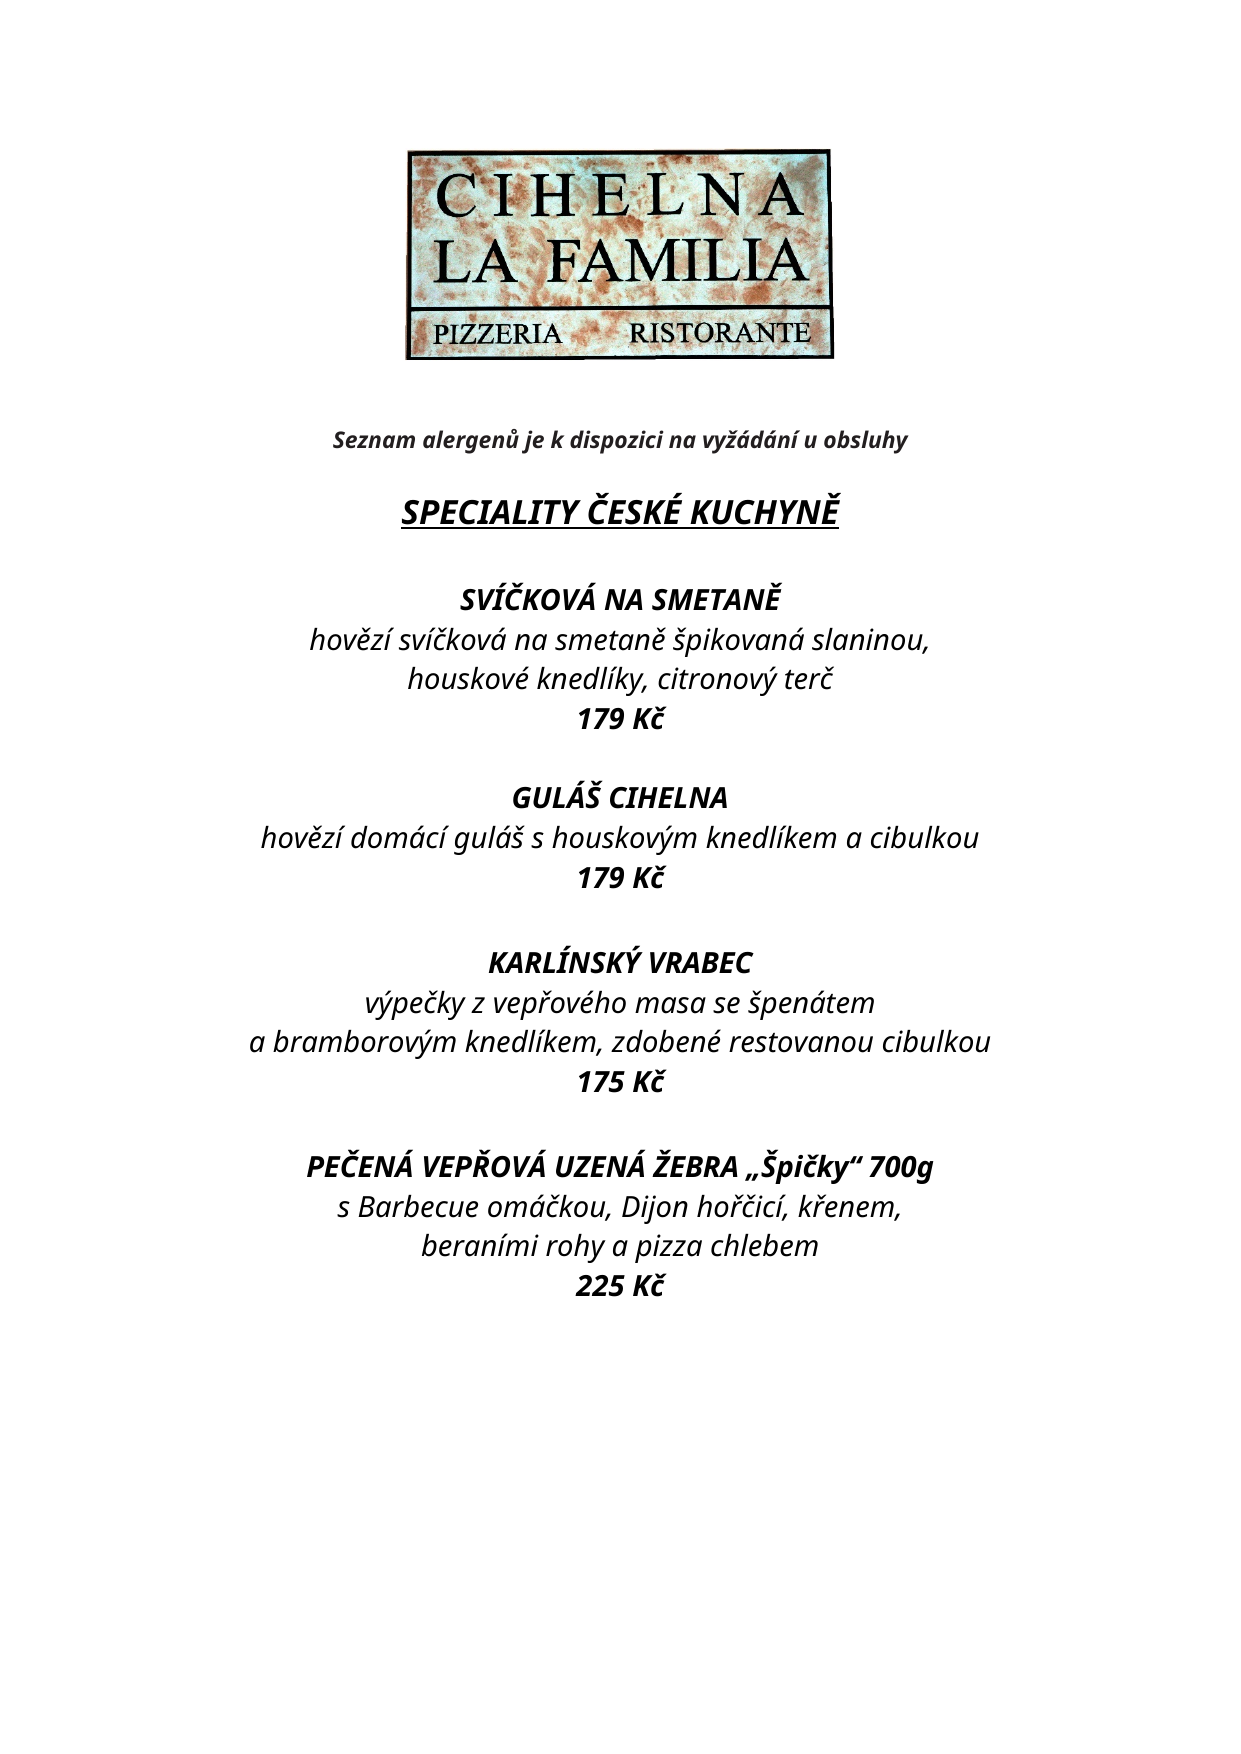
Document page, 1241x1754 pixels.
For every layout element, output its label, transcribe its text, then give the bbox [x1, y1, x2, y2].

text GULÁŠ CIHELNA [148, 778, 1093, 817]
text hovězí domácí guláš s houskovým knedlíkem a cibulkou [148, 817, 1093, 857]
text KARLÍNSKÝ VRABEC [148, 942, 1093, 982]
text 225 Kč [148, 1265, 1093, 1305]
text beraními rohy a pizza chlebem [148, 1226, 1093, 1265]
text hovězí svíčková na smetaně špikovaná slaninou, [148, 619, 1093, 659]
text 179 Kč [148, 857, 1093, 897]
text 179 Kč [148, 698, 1093, 738]
text Seznam alergenů je k dispozici na vyžádání u obsluhy [148, 424, 1093, 455]
text PEČENÁ VEPŘOVÁ UZENÁ ŽEBRA „Špičky“ 700g [148, 1146, 1093, 1186]
text a bramborovým knedlíkem, zdobené restovanou cibulkou [148, 1022, 1093, 1061]
text houskové knedlíky, citronový terč [148, 659, 1093, 698]
text SVÍČKOVÁ NA SMETANĚ [148, 579, 1093, 619]
text 175 Kč [148, 1061, 1093, 1101]
text výpečky z vepřového masa se špenátem [148, 982, 1093, 1022]
text s Barbecue omáčkou, Dijon hořčicí, křenem, [148, 1186, 1093, 1226]
picture [405, 147, 835, 361]
text SPECIALITY ČESKÉ KUCHYNĚ [148, 488, 1093, 534]
